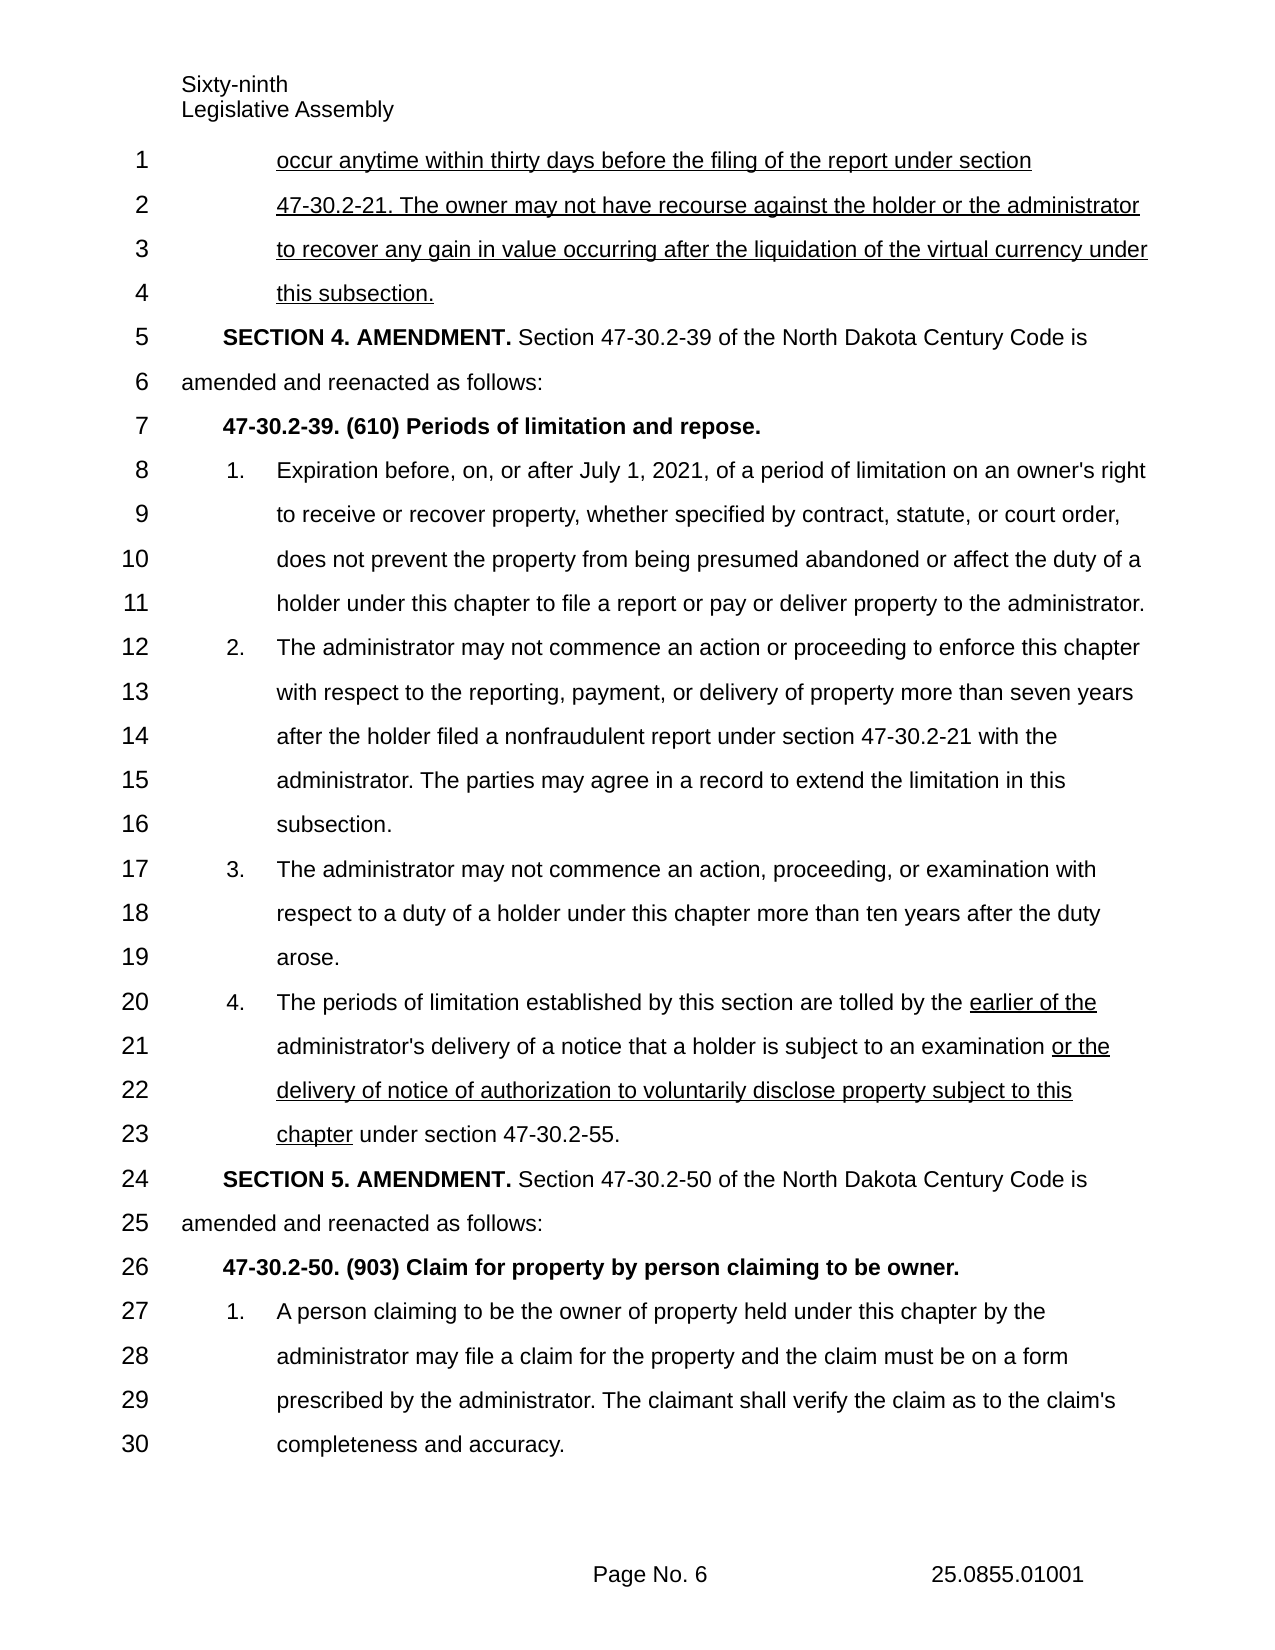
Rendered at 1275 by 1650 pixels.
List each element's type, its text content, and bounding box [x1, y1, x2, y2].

text 1. A person claiming to be the owner of property held under this chapter by the administrator may file a claim for the property and the claim must be on a form prescribed by the administrator. The claimant shall verify the claim as to the claim's completeness and accuracy. [181, 1284, 1154, 1461]
text 3. The administrator may not commence an action, proceeding, or examination with respect to a duty of a holder under this chapter more than ten years after the duty arose. [181, 842, 1154, 974]
text SECTION 5. AMENDMENT. Section 47‑30.2‑50 of the North Dakota Century Code is amended and reenacted as follows: [181, 1152, 1154, 1240]
subtitle 47‑30.2‑39. (610) Periods of limitation and repose. [181, 399, 1154, 443]
text occur anytime within thirty days before the filing of the report under section 47‑30.2‑21. The owner may not have recourse against the holder or the administrator to recover any gain in value occurring after the liquidation of the virtual currency under this subsection. [181, 133, 1154, 310]
subtitle 47‑30.2‑50. (903) Claim for property by person claiming to be owner. [181, 1240, 1154, 1284]
text SECTION 4. AMENDMENT. Section 47‑30.2‑39 of the North Dakota Century Code is amended and reenacted as follows: [181, 310, 1154, 399]
text 2. The administrator may not commence an action or proceeding to enforce this chapter with respect to the reporting, payment, or delivery of property more than seven years after the holder filed a nonfraudulent report under section 47‑30.2‑21 with the administrator. The parties may agree in a record to extend the limitation in this subsection. [181, 620, 1154, 842]
text 4. The periods of limitation established by this section are tolled by the earlier of the administrator's delivery of a notice that a holder is subject to an examination or the delivery of notice of authorization to voluntarily disclose property subject to this chapter under section 47‑30.2‑55. [181, 974, 1154, 1152]
text 1. Expiration before, on, or after July 1, 2021, of a period of limitation on an owner's right to receive or recover property, whether specified by contract, statute, or court order, does not prevent the property from being presumed abandoned or affect the duty of a holder under this chapter to file a report or pay or deliver property to the administrator. [181, 443, 1154, 620]
